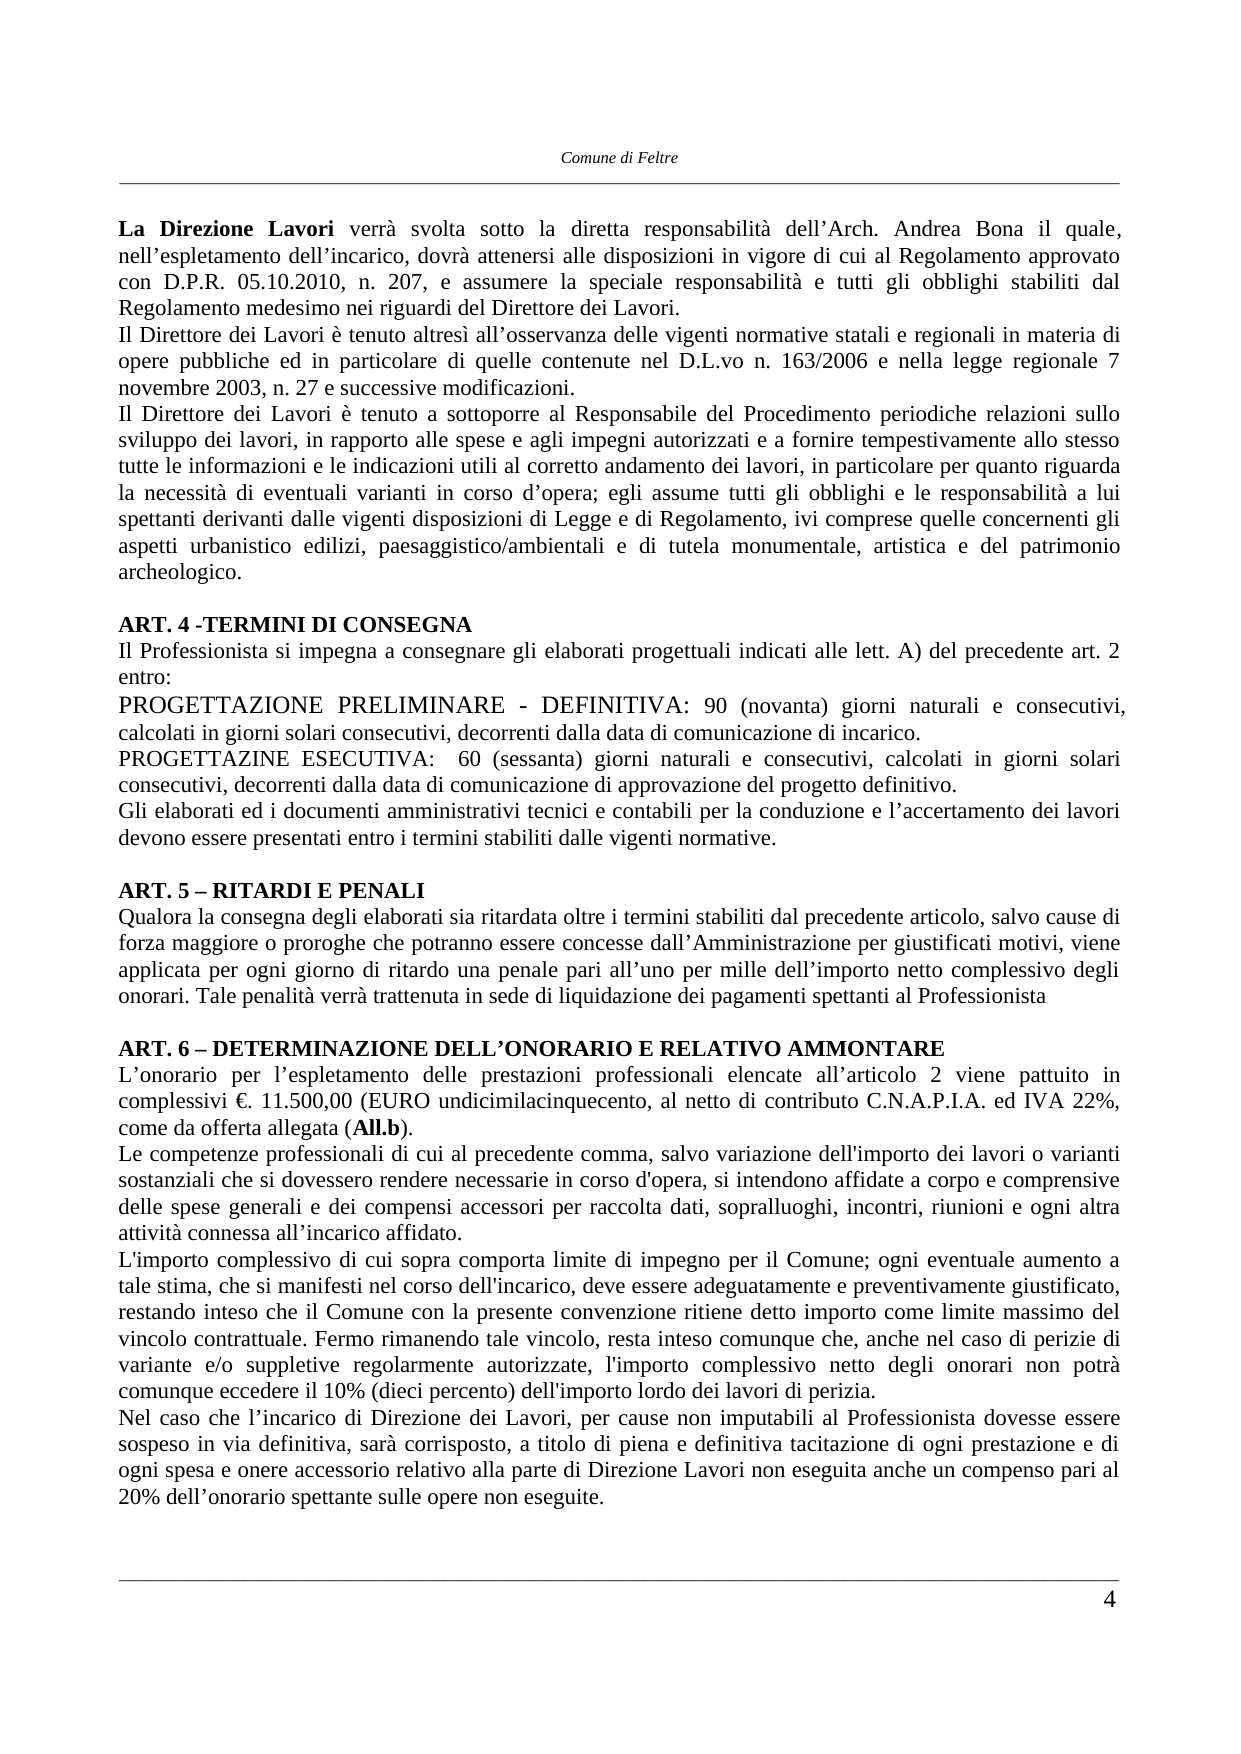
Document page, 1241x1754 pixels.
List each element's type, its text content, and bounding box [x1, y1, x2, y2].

text Le competenze professionali di cui al precedente comma, salvo variazione dell'importo dei lavori o varianti sostanziali che si dovessero rendere necessarie in corso d'opera, si intendono affidate a corpo e comprensive delle spese generali e dei compensi accessori per raccolta dati, sopralluoghi, incontri, riunioni e ogni altra attività connessa all’incarico affidato. [118, 1140, 1122, 1246]
subtitle ART. 6 – DETERMINAZIONE DELL’ONORARIO E RELATIVO AMMONTARE [118, 1035, 1122, 1061]
text L'importo complessivo di cui sopra comporta limite di impegno per il Comune; ogni eventuale aumento a tale stima, che si manifesti nel corso dell'incarico, deve essere adeguatamente e preventivamente giustificato, restando inteso che il Comune con la presente convenzione ritiene detto importo come limite massimo del vincolo contrattuale. Fermo rimanendo tale vincolo, resta inteso comunque che, anche nel caso di perizie di variante e/o suppletive regolarmente autorizzate, l'importo complessivo netto degli onorari non potrà comunque eccedere il 10% (dieci percento) dell'importo lordo dei lavori di perizia. [118, 1246, 1122, 1404]
text PROGETTAZINE ESECUTIVA: 60 (sessanta) giorni naturali e consecutivi, calcolati in giorni solari consecutivi, decorrenti dalla data di comunicazione di approvazione del progetto definitivo. [118, 745, 1122, 798]
text Qualora la consegna degli elaborati sia ritardata oltre i termini stabiliti dal precedente articolo, salvo cause di forza maggiore o proroghe che potranno essere concesse dall’Amministrazione per giustificati motivi, viene applicata per ogni giorno di ritardo una penale pari all’uno per mille dell’importo netto complessivo degli onorari. Tale penalità verrà trattenuta in sede di liquidazione dei pagamenti spettanti al Professionista [118, 903, 1122, 1008]
text Il Direttore dei Lavori è tenuto a sottoporre al Responsabile del Procedimento periodiche relazioni sullo sviluppo dei lavori, in rapporto alle spese e agli impegni autorizzati e a fornire tempestivamente allo stesso tutte le informazioni e le indicazioni utili al corretto andamento dei lavori, in particolare per quanto riguarda la necessità di eventuali varianti in corso d’opera; egli assume tutti gli obblighi e le responsabilità a lui spettanti derivanti dalle vigenti disposizioni di Legge e di Regolamento, ivi comprese quelle concernenti gli aspetti urbanistico edilizi, paesaggistico/ambientali e di tutela monumentale, artistica e del patrimonio archeologico. [118, 400, 1122, 584]
text L’onorario per l’espletamento delle prestazioni professionali elencate all’articolo 2 viene pattuito in complessivi €. 11.500,00 (EURO undicimilacinquecento, al netto di contributo C.N.A.P.I.A. ed IVA 22%, come da offerta allegata (All.b). [118, 1061, 1122, 1140]
text Il Professionista si impegna a consegnare gli elaborati progettuali indicati alle lett. A) del precedente art. 2 entro: [118, 637, 1122, 690]
subtitle ART. 4 -TERMINI DI CONSEGNA [118, 611, 1122, 637]
text Nel caso che l’incarico di Direzione dei Lavori, per cause non imputabili al Professionista dovesse essere sospeso in via definitiva, sarà corrisposto, a titolo di piena e definitiva tacitazione di ogni prestazione e di ogni spesa e onere accessorio relativo alla parte di Direzione Lavori non eseguita anche un compenso pari al 20% dell’onorario spettante sulle opere non eseguite. [118, 1404, 1122, 1509]
text La Direzione Lavori verrà svolta sotto la diretta responsabilità dell’Arch. Andrea Bona il quale, nell’espletamento dell’incarico, dovrà attenersi alle disposizioni in vigore di cui al Regolamento approvato con D.P.R. 05.10.2010, n. 207, e assumere la speciale responsabilità e tutti gli obblighi stabiliti dal Regolamento medesimo nei riguardi del Direttore dei Lavori. [118, 215, 1122, 321]
subtitle ART. 5 – RITARDI E PENALI [118, 877, 1122, 903]
text PROGETTAZIONE PRELIMINARE - DEFINITIVA: 90 (novanta) giorni naturali e consecutivi, calcolati in giorni solari consecutivi, decorrenti dalla data di comunicazione di incarico. [118, 690, 1127, 745]
text Il Direttore dei Lavori è tenuto altresì all’osservanza delle vigenti normative statali e regionali in materia di opere pubbliche ed in particolare di quelle contenute nel D.L.vo n. 163/2006 e nella legge regionale 7 novembre 2003, n. 27 e successive modificazioni. [118, 321, 1122, 400]
text Gli elaborati ed i documenti amministrativi tecnici e contabili per la conduzione e l’accertamento dei lavori devono essere presentati entro i termini stabiliti dalle vigenti normative. [118, 798, 1122, 850]
